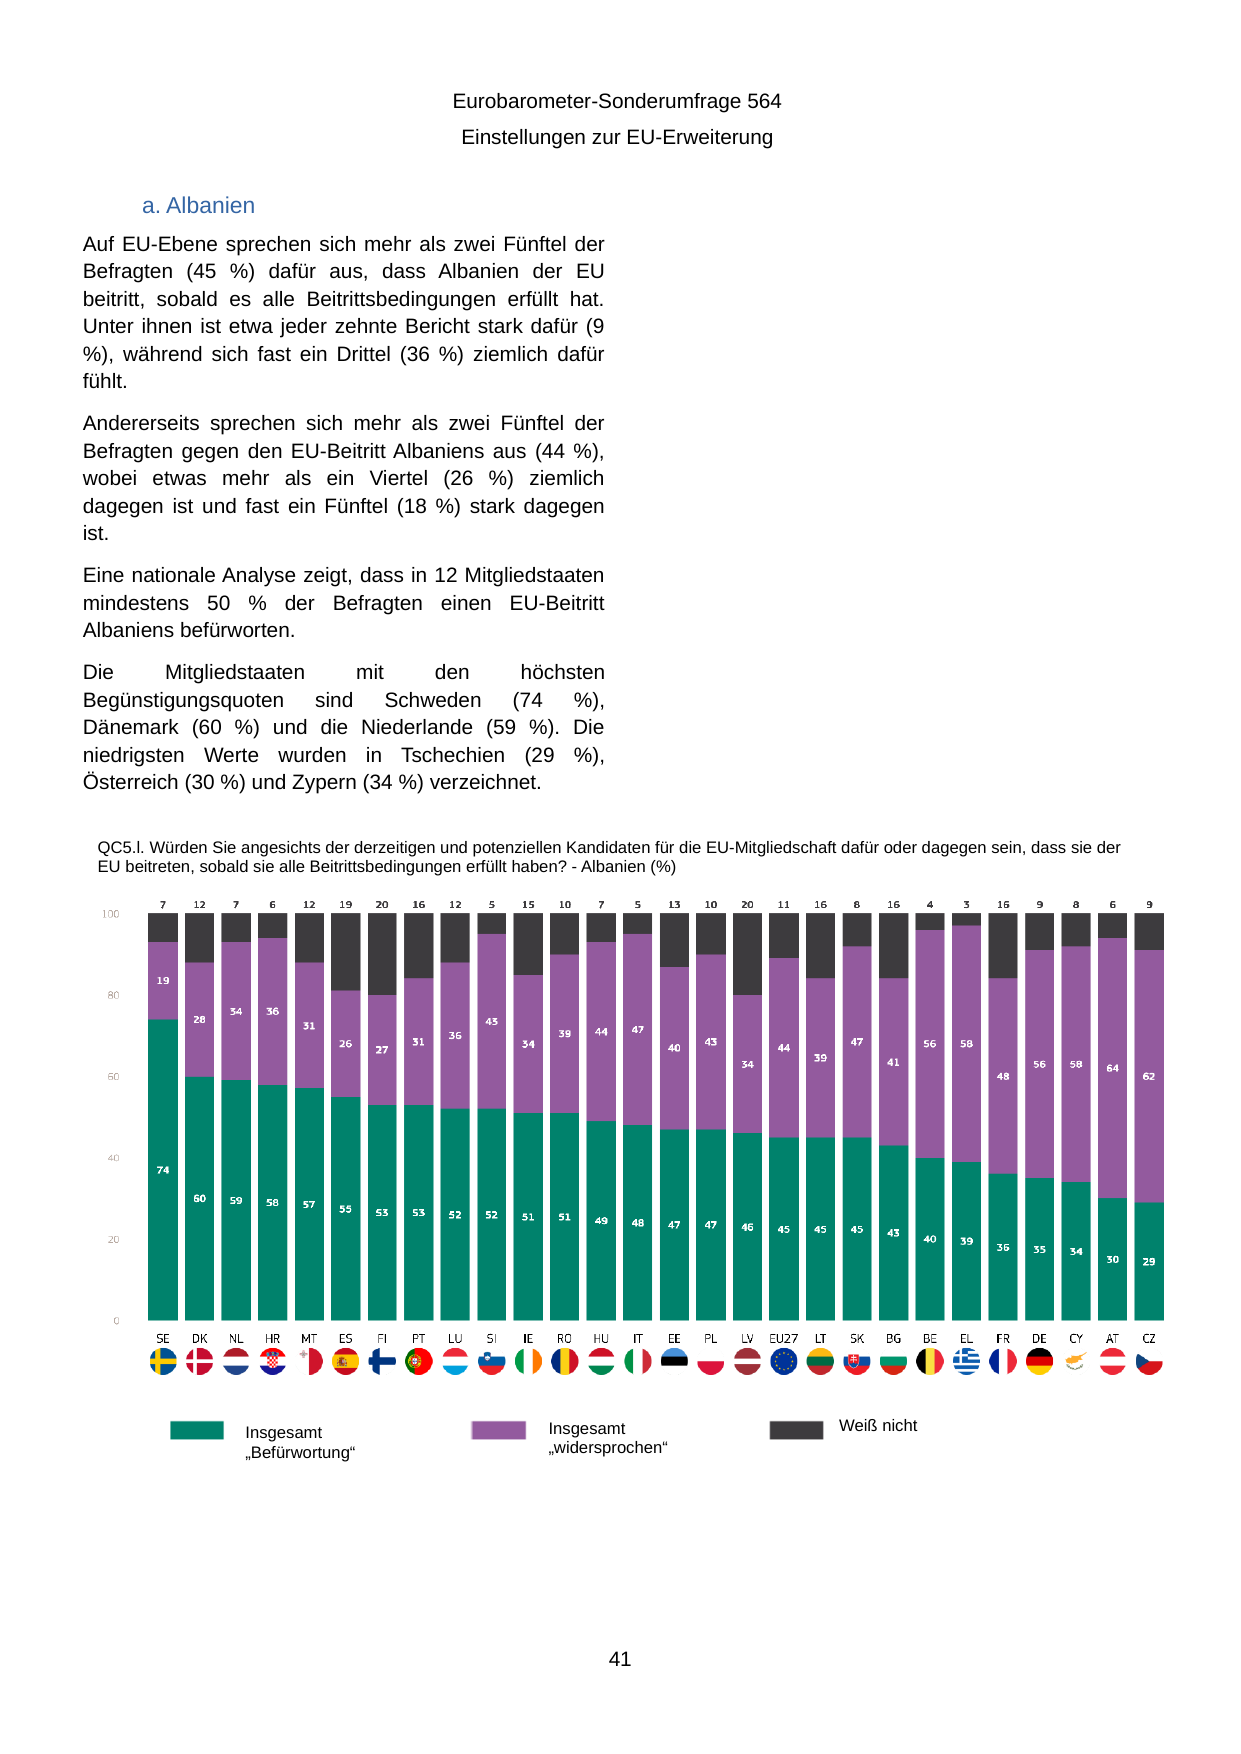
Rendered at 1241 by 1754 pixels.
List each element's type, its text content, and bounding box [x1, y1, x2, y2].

text Die Mitgliedstaaten mit den höchsten Begünstigungsquoten sind Schweden (74 %), Dänemark (60 %) und die Niederlande (59 %). Die niedrigsten Werte wurden in Tschechien (29 %), Österreich (30 %) und Zypern (34 %) verzeichnet. [83, 660, 605, 794]
text Auf EU-Ebene sprechen sich mehr als zwei Fünftel der Befragten (45 %) dafür aus, dass Albanien der EU beitritt, sobald es alle Beitrittsbedingungen erfüllt hat. Unter ihnen ist etwa jeder zehnte Bericht stark dafür (9 %), während sich fast ein Drittel (36 %) ziemlich dafür fühlt. [83, 231, 605, 393]
text Eine nationale Analyse zeigt, dass in 12 Mitgliedstaaten mindestens 50 % der Befragten einen EU-Beitritt Albaniens befürworten. [83, 563, 605, 642]
picture [140, 1405, 830, 1443]
picture [93, 889, 1173, 1383]
text Andererseits sprechen sich mehr als zwei Fünftel der Befragten gegen den EU-Beitritt Albaniens aus (44 %), wobei etwas mehr als ein Viertel (26 %) ziemlich dagegen ist und fast ein Fünftel (18 %) stark dagegen ist. [83, 411, 605, 545]
subtitle a. Albanien [142, 192, 605, 219]
